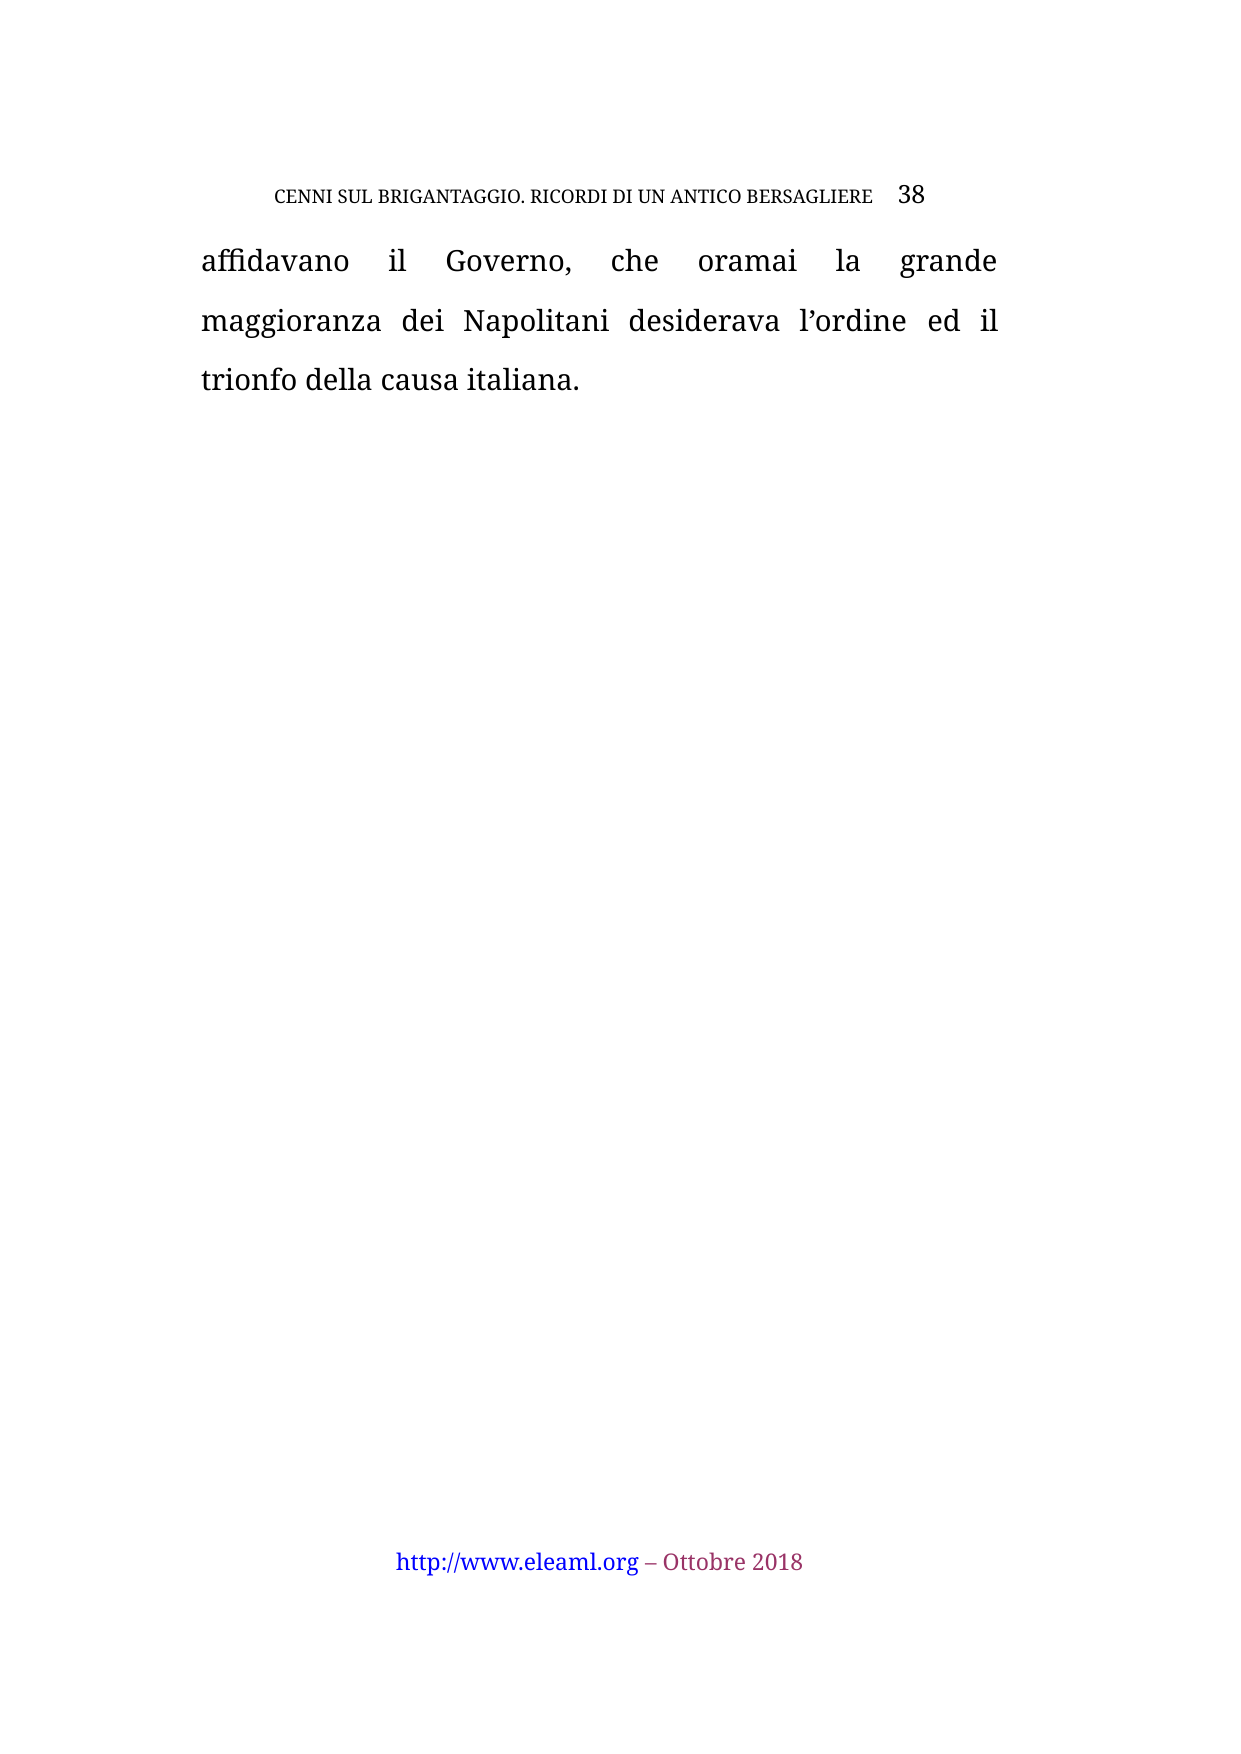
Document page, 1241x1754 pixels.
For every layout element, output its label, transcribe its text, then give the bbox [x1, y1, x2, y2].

text affidavano il Governo, che oramai la grande maggioranza dei Napolitani desiderava l’ordine ed il trionfo della causa italiana. [201, 241, 998, 399]
